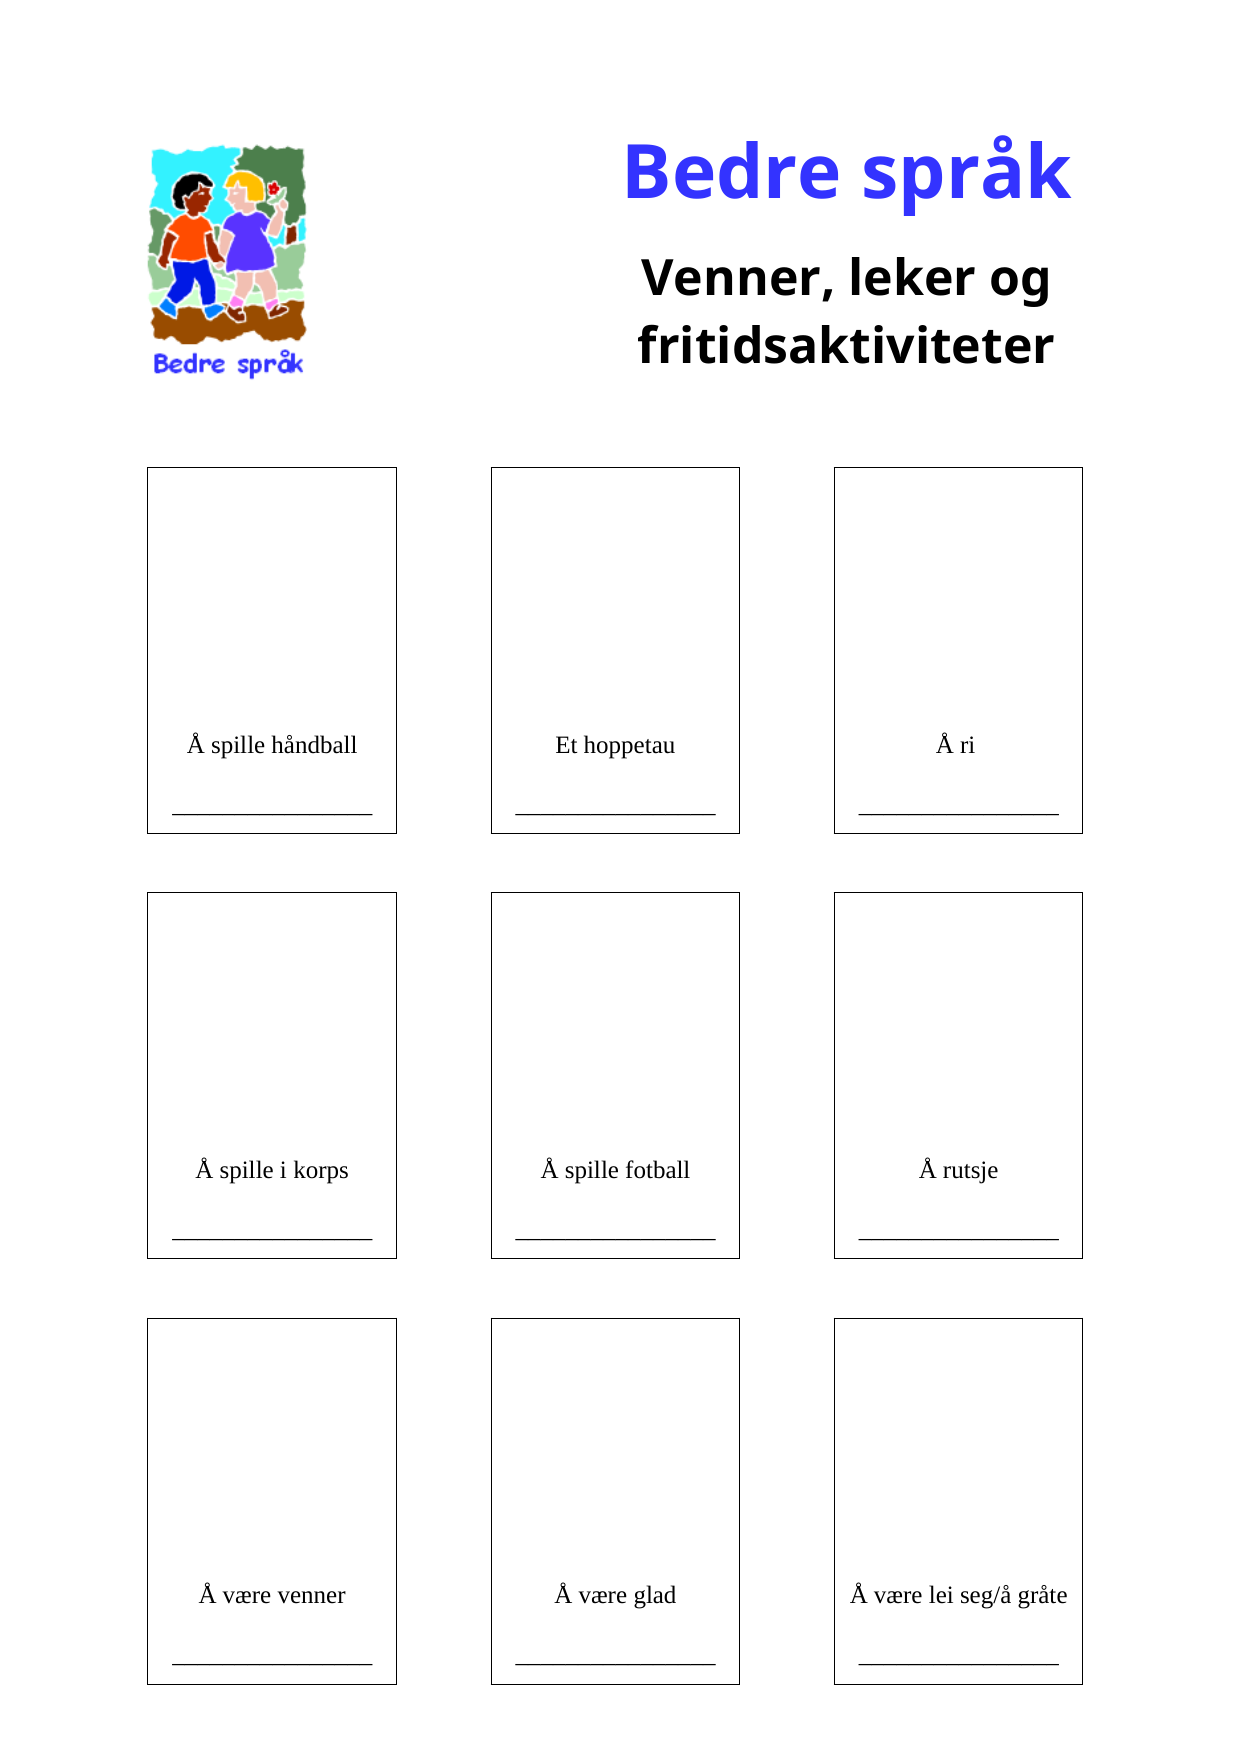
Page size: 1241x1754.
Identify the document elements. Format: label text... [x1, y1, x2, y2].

table_cell [492, 893, 739, 1140]
table_cell [834, 1259, 1083, 1317]
table_cell [148, 834, 396, 892]
table_cell Venner, leker og fritidsaktiviteter [552, 242, 1142, 378]
table_header [148, 468, 396, 715]
table_cell [148, 1319, 396, 1565]
table_cell ________________ [492, 774, 739, 833]
table_cell Å være glad [492, 1565, 739, 1624]
table_cell ________________ [835, 1625, 1082, 1683]
table_cell [492, 1319, 739, 1565]
table_cell [397, 715, 491, 774]
table_cell [740, 892, 834, 1140]
table_cell [740, 1565, 834, 1624]
table_cell [834, 834, 1083, 892]
table_cell [835, 1319, 1082, 1565]
table_cell [740, 1258, 834, 1317]
table_cell Å spille i korps [148, 1140, 396, 1199]
table_cell ________________ [492, 1625, 739, 1683]
table_cell ________________ [148, 1625, 396, 1683]
table_cell ________________ [148, 774, 396, 833]
table_cell [740, 833, 834, 892]
table_header [492, 468, 739, 715]
table_cell Et hoppetau [492, 715, 739, 774]
table_cell ________________ [148, 1199, 396, 1258]
table_cell [740, 1318, 834, 1565]
table_cell [397, 774, 491, 833]
table_cell [397, 1565, 491, 1624]
table_header [740, 467, 834, 715]
table_cell [396, 833, 491, 892]
table_cell [148, 1259, 396, 1317]
table_cell [397, 1625, 491, 1683]
table_cell ________________ [835, 1199, 1082, 1258]
table_cell Å spille håndball [148, 715, 396, 774]
table_cell Å være lei seg/å gråte [835, 1565, 1082, 1624]
table_header [397, 467, 491, 715]
table_cell [740, 715, 834, 774]
table_header Bedre språk [552, 118, 1142, 242]
table_cell [397, 1140, 491, 1199]
table_cell Å spille fotball [492, 1140, 739, 1199]
table_cell Å rutsje [835, 1140, 1082, 1199]
table_cell [740, 1199, 834, 1258]
table_cell [397, 892, 491, 1140]
table_cell [396, 1258, 491, 1317]
table_cell [397, 1318, 491, 1565]
table_cell [740, 1625, 834, 1683]
table_cell ________________ [835, 774, 1082, 833]
table_cell [740, 774, 834, 833]
table_cell [397, 1199, 491, 1258]
table_cell Å være venner [148, 1565, 396, 1624]
table_cell [148, 893, 396, 1140]
table_cell [835, 893, 1082, 1140]
table_cell [740, 1140, 834, 1199]
table_cell Å ri [835, 715, 1082, 774]
table_cell [491, 1259, 739, 1317]
table_header [835, 468, 1082, 715]
table_cell [491, 834, 739, 892]
table_cell ________________ [492, 1199, 739, 1258]
